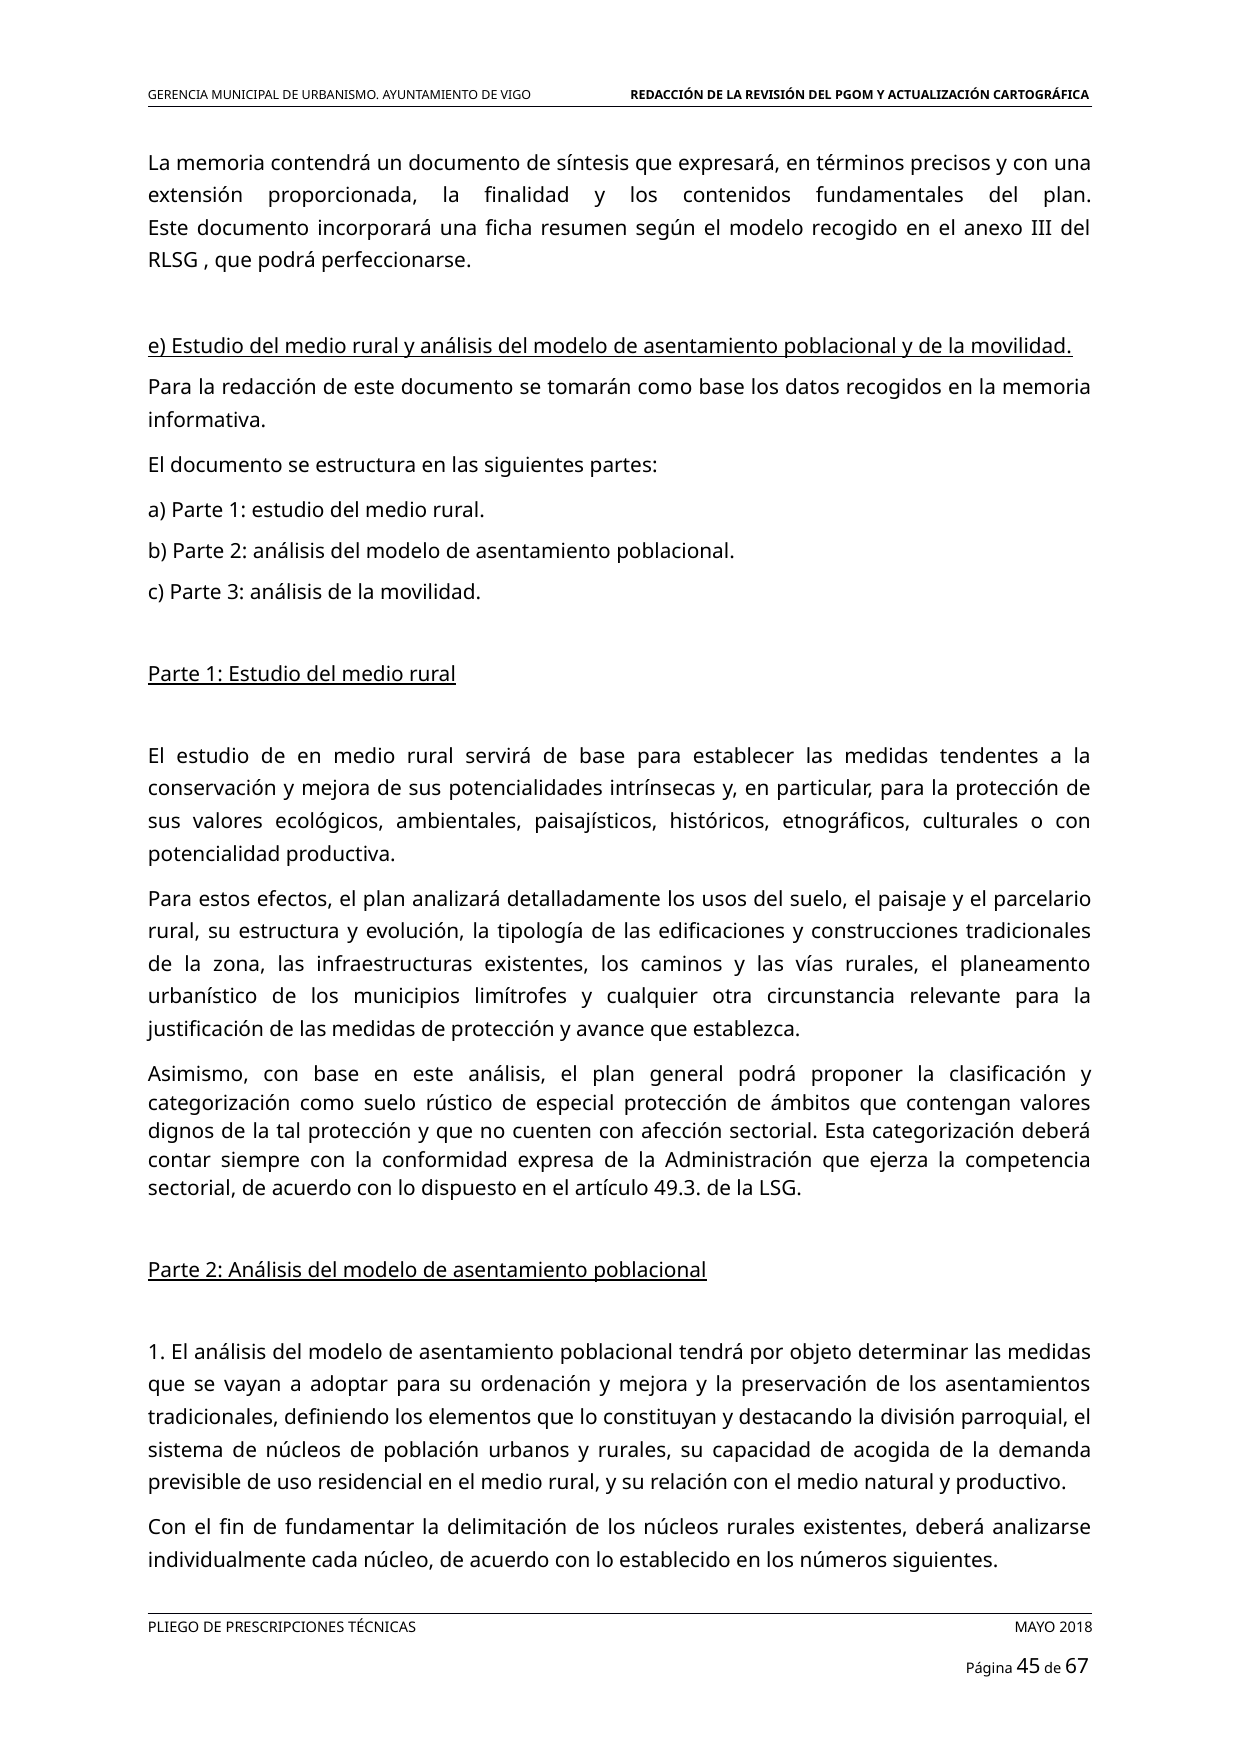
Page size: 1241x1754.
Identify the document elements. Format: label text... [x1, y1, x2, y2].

text El estudio de en medio rural servirá de base para establecer las medidas tendentes a la conservación y mejora de sus potencialidades intrínsecas y, en particular, para la protección de sus valores ecológicos, ambientales, paisajísticos, históricos, etnográficos, culturales o con potencialidad productiva. [148, 741, 1092, 867]
text c) Parte 3: análisis de la movilidad. [148, 577, 1092, 606]
text La memoria contendrá un documento de síntesis que expresará, en términos precisos y con una extensión proporcionada, la finalidad y los contenidos fundamentales del plan. Este documento incorporará una ficha resumen según el modelo recogido en el anexo III del RLSG , que podrá perfeccionarse. [148, 148, 1092, 274]
text a) Parte 1: estudio del medio rural. [148, 495, 1092, 524]
text Parte 2: Análisis del modelo de asentamiento poblacional [148, 1255, 1092, 1283]
text Asimismo, con base en este análisis, el plan general podrá proponer la clasificación y categorización como suelo rústico de especial protección de ámbitos que contengan valores dignos de la tal protección y que no cuenten con afección sectorial. Esta categorización deberá contar siempre con la conformidad expresa de la Administración que ejerza la competencia sectorial, de acuerdo con lo dispuesto en el artículo 49.3. de la LSG. [148, 1059, 1092, 1202]
text Parte 1: Estudio del medio rural [148, 659, 1092, 687]
text 1. El análisis del modelo de asentamiento poblacional tendrá por objeto determinar las medidas que se vayan a adoptar para su ordenación y mejora y la preservación de los asentamientos tradicionales, definiendo los elementos que lo constituyan y destacando la división parroquial, el sistema de núcleos de población urbanos y rurales, su capacidad de acogida de la demanda previsible de uso residencial en el medio rural, y su relación con el medio natural y productivo. [148, 1337, 1092, 1496]
text Para estos efectos, el plan analizará detalladamente los usos del suelo, el paisaje y el parcelario rural, su estructura y evolución, la tipología de las edificaciones y construcciones tradicionales de la zona, las infraestructuras existentes, los caminos y las vías rurales, el planeamento urbanístico de los municipios limítrofes y cualquier otra circunstancia relevante para la justificación de las medidas de protección y avance que establezca. [148, 884, 1092, 1043]
text b) Parte 2: análisis del modelo de asentamiento poblacional. [148, 536, 1092, 565]
text Para la redacción de este documento se tomarán como base los datos recogidos en la memoria informativa. [148, 372, 1092, 433]
text e) Estudio del medio rural y análisis del modelo de asentamiento poblacional y de la movilidad. [148, 332, 1092, 360]
text Con el fin de fundamentar la delimitación de los núcleos rurales existentes, deberá analizarse individualmente cada núcleo, de acuerdo con lo establecido en los números siguientes. [148, 1512, 1092, 1573]
text El documento se estructura en las siguientes partes: [148, 450, 1092, 479]
